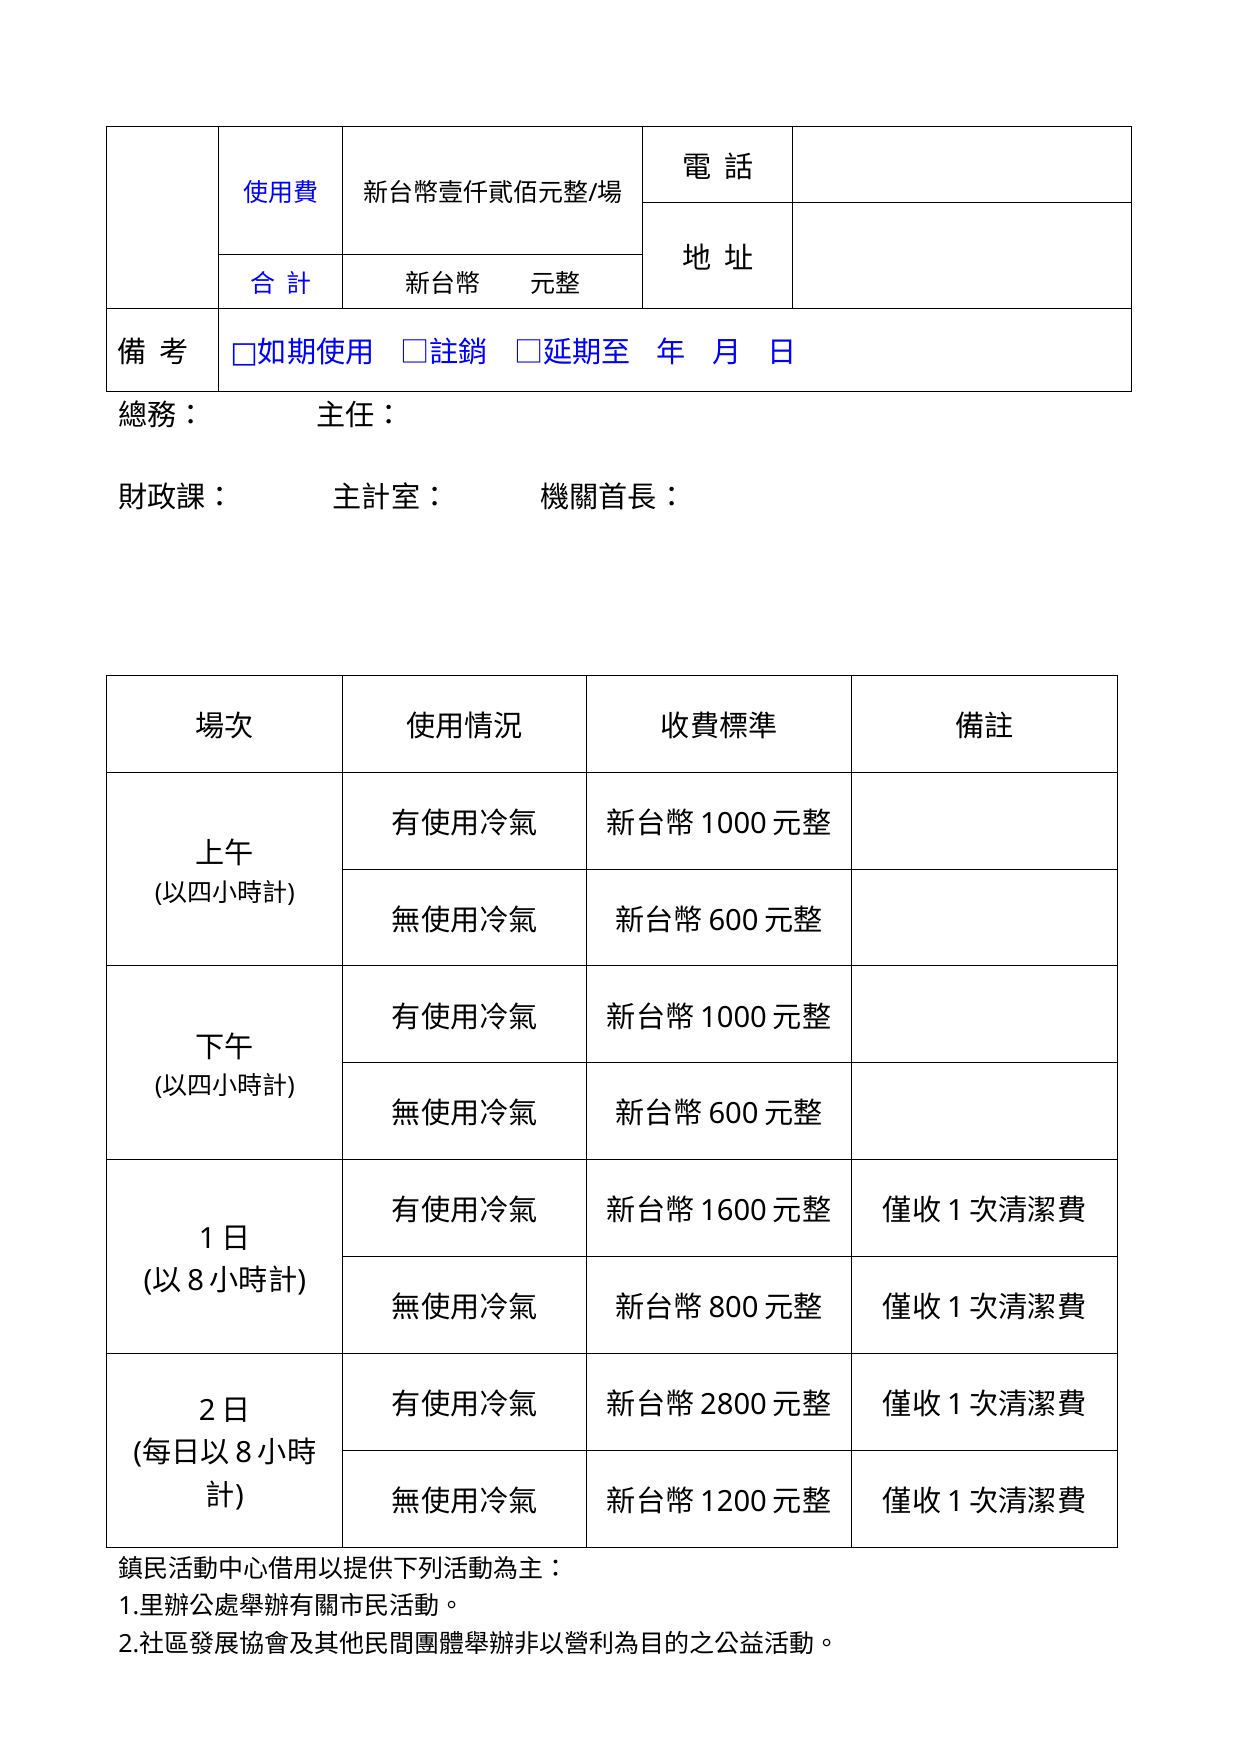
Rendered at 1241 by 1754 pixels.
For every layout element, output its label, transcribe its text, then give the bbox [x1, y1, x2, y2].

table_cell 新台幣2800元整 [587, 1354, 851, 1450]
table_cell [793, 203, 1131, 308]
table_cell □如期使用 □註銷 □延期至 年 月 日 [219, 309, 1131, 391]
table_cell 有使用冷氣 [343, 1160, 586, 1256]
text 1.里辦公處舉辦有關市民活動。 [118, 1585, 1122, 1623]
table_cell 新台幣800元整 [587, 1257, 851, 1353]
table_cell 電 話 [643, 127, 792, 202]
table_cell 新台幣600元整 [587, 1063, 851, 1159]
text 鎮民活動中心借用以提供下列活動為主： [118, 1548, 1122, 1585]
table_cell [852, 966, 1117, 1062]
table_cell 有使用冷氣 [343, 1354, 586, 1450]
table_cell 無使用冷氣 [343, 1063, 586, 1159]
table_header 場次 [107, 676, 342, 772]
table_cell 上午 (以四小時計) [107, 773, 342, 965]
table_cell [852, 870, 1117, 965]
table_header 收費標準 [587, 676, 851, 772]
table_header 使用情況 [343, 676, 586, 772]
table_cell 新台幣1000元整 [587, 966, 851, 1062]
table_cell [852, 773, 1117, 868]
table_cell [107, 127, 218, 308]
table_cell 有使用冷氣 [343, 966, 586, 1062]
table_cell 使用費 [219, 127, 342, 254]
table_cell [852, 1063, 1117, 1159]
text 總務： 主任： [118, 392, 1122, 434]
table_cell 有使用冷氣 [343, 773, 586, 868]
table_cell 僅收1次清潔費 [852, 1354, 1117, 1450]
text 財政課： 主計室： 機關首長： [118, 474, 1122, 516]
table_cell [793, 127, 1131, 202]
table_cell 合 計 [219, 255, 342, 308]
table_cell 2日 (每日以8小時計) [107, 1354, 342, 1547]
table_cell 無使用冷氣 [343, 870, 586, 965]
table_cell 僅收1次清潔費 [852, 1451, 1117, 1547]
table_cell 備 考 [107, 309, 218, 391]
table_cell 新台幣1000元整 [587, 773, 851, 868]
table_cell 新台幣壹仟貮佰元整/場 [343, 127, 642, 254]
table_cell 新台幣1200元整 [587, 1451, 851, 1547]
table_cell 1日 (以8小時計) [107, 1160, 342, 1353]
table_cell 新台幣 元整 [343, 255, 642, 308]
table_cell 無使用冷氣 [343, 1257, 586, 1353]
table_cell 新台幣600元整 [587, 870, 851, 965]
text 2.社區發展協會及其他民間團體舉辦非以營利為目的之公益活動。 [118, 1623, 1122, 1660]
table_cell 地 址 [643, 203, 792, 308]
table_header 備註 [852, 676, 1117, 772]
table_cell 無使用冷氣 [343, 1451, 586, 1547]
table_cell 下午 (以四小時計) [107, 966, 342, 1159]
table_cell 新台幣1600元整 [587, 1160, 851, 1256]
table_cell 僅收1次清潔費 [852, 1257, 1117, 1353]
table_cell 僅收1次清潔費 [852, 1160, 1117, 1256]
